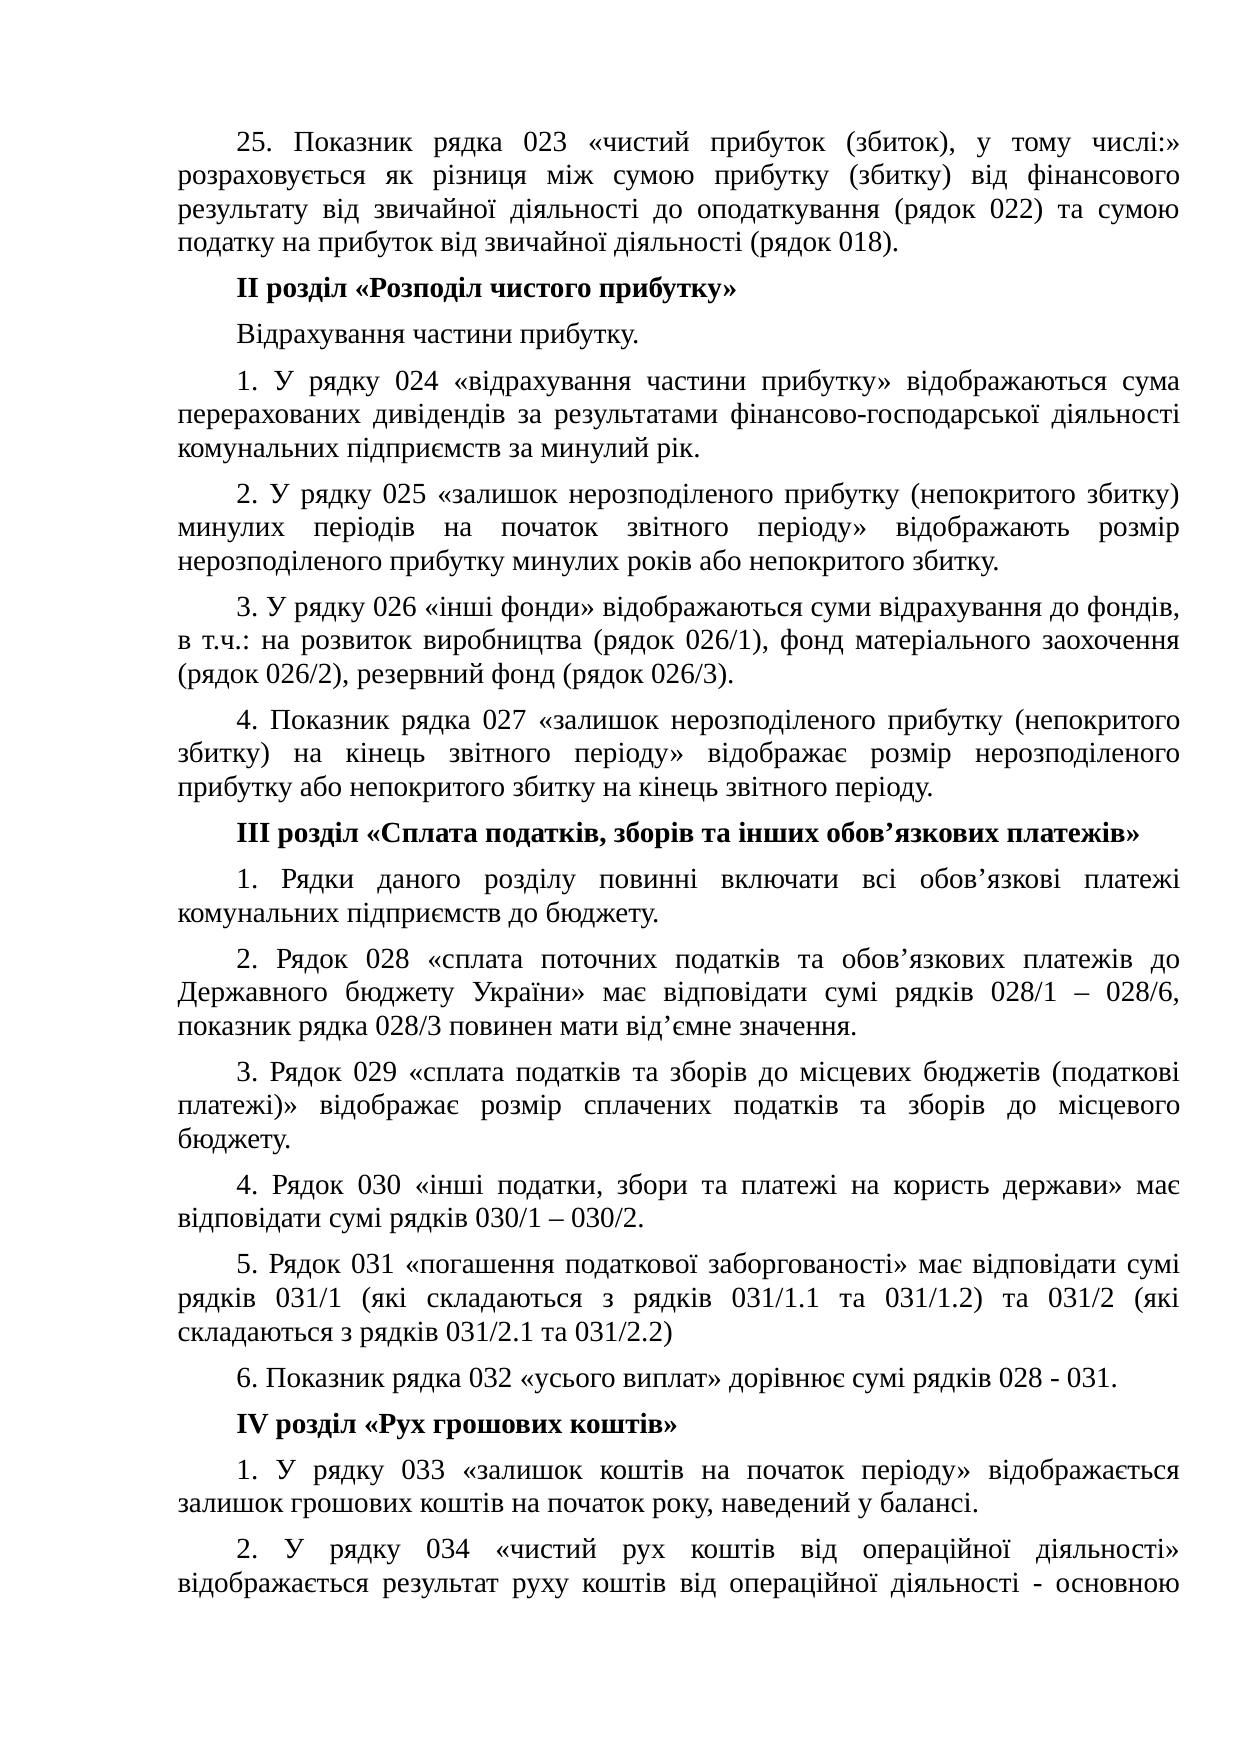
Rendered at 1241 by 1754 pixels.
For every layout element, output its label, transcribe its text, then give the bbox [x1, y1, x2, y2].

text 1. У рядку 024 «відрахування частини прибутку» відображаються сума перерахованих дивідендів за результатами фінансово-господарської діяльності комунальних підприємств за минулий рік. [177, 363, 1181, 463]
text ІV розділ «Рух грошових коштів» [177, 1406, 1181, 1439]
text 2. У рядку 034 «чистий рух коштів від операційної діяльності» відображається результат руху коштів від операційної діяльності - основною [177, 1531, 1181, 1598]
text 2. Рядок 028 «сплата поточних податків та обов’язкових платежів до Державного бюджету України» має відповідати сумі рядків 028/1 – 028/6, показник рядка 028/3 повинен мати від’ємне значення. [177, 941, 1181, 1041]
text 4. Показник рядка 027 «залишок нерозподіленого прибутку (непокритого збитку) на кінець звітного періоду» відображає розмір нерозподіленого прибутку або непокритого збитку на кінець звітного періоду. [177, 702, 1181, 803]
text 5. Рядок 031 «погашення податкової заборгованості» має відповідати сумі рядків 031/1 (які складаються з рядків 031/1.1 та 031/1.2) та 031/2 (які складаються з рядків 031/2.1 та 031/2.2) [177, 1247, 1181, 1347]
text 3. У рядку 026 «інші фонди» відображаються суми відрахування до фондів, в т.ч.: на розвиток виробництва (рядок 026/1), фонд матеріального заохочення (рядок 026/2), резервний фонд (рядок 026/3). [177, 589, 1181, 689]
text 2. У рядку 025 «залишок нерозподіленого прибутку (непокритого збитку) минулих періодів на початок звітного періоду» відображають розмір нерозподіленого прибутку минулих років або непокритого збитку. [177, 476, 1181, 576]
text 25. Показник рядка 023 «чистий прибуток (збиток), у тому числі:» розраховується як різниця між сумою прибутку (збитку) від фінансового результату від звичайної діяльності до оподаткування (рядок 022) та сумою податку на прибуток від звичайної діяльності (рядок 018). [177, 124, 1181, 258]
text 1. Рядки даного розділу повинні включати всі обов’язкові платежі комунальних підприємств до бюджету. [177, 861, 1181, 928]
text Відрахування частини прибутку. [177, 317, 1181, 350]
text 3. Рядок 029 «сплата податків та зборів до місцевих бюджетів (податкові платежі)» відображає розмір сплачених податків та зборів до місцевого бюджету. [177, 1054, 1181, 1154]
text 6. Показник рядка 032 «усього виплат» дорівнює сумі рядків 028 - 031. [177, 1360, 1181, 1393]
text 4. Рядок 030 «інші податки, збори та платежі на користь держави» має відповідати сумі рядків 030/1 – 030/2. [177, 1167, 1181, 1234]
text ІІ розділ «Розподіл чистого прибутку» [177, 271, 1181, 304]
text ІІІ розділ «Сплата податків, зборів та інших обов’язкових платежів» [177, 815, 1181, 849]
text 1. У рядку 033 «залишок коштів на початок періоду» відображається залишок грошових коштів на початок року, наведений у балансі. [177, 1452, 1181, 1519]
